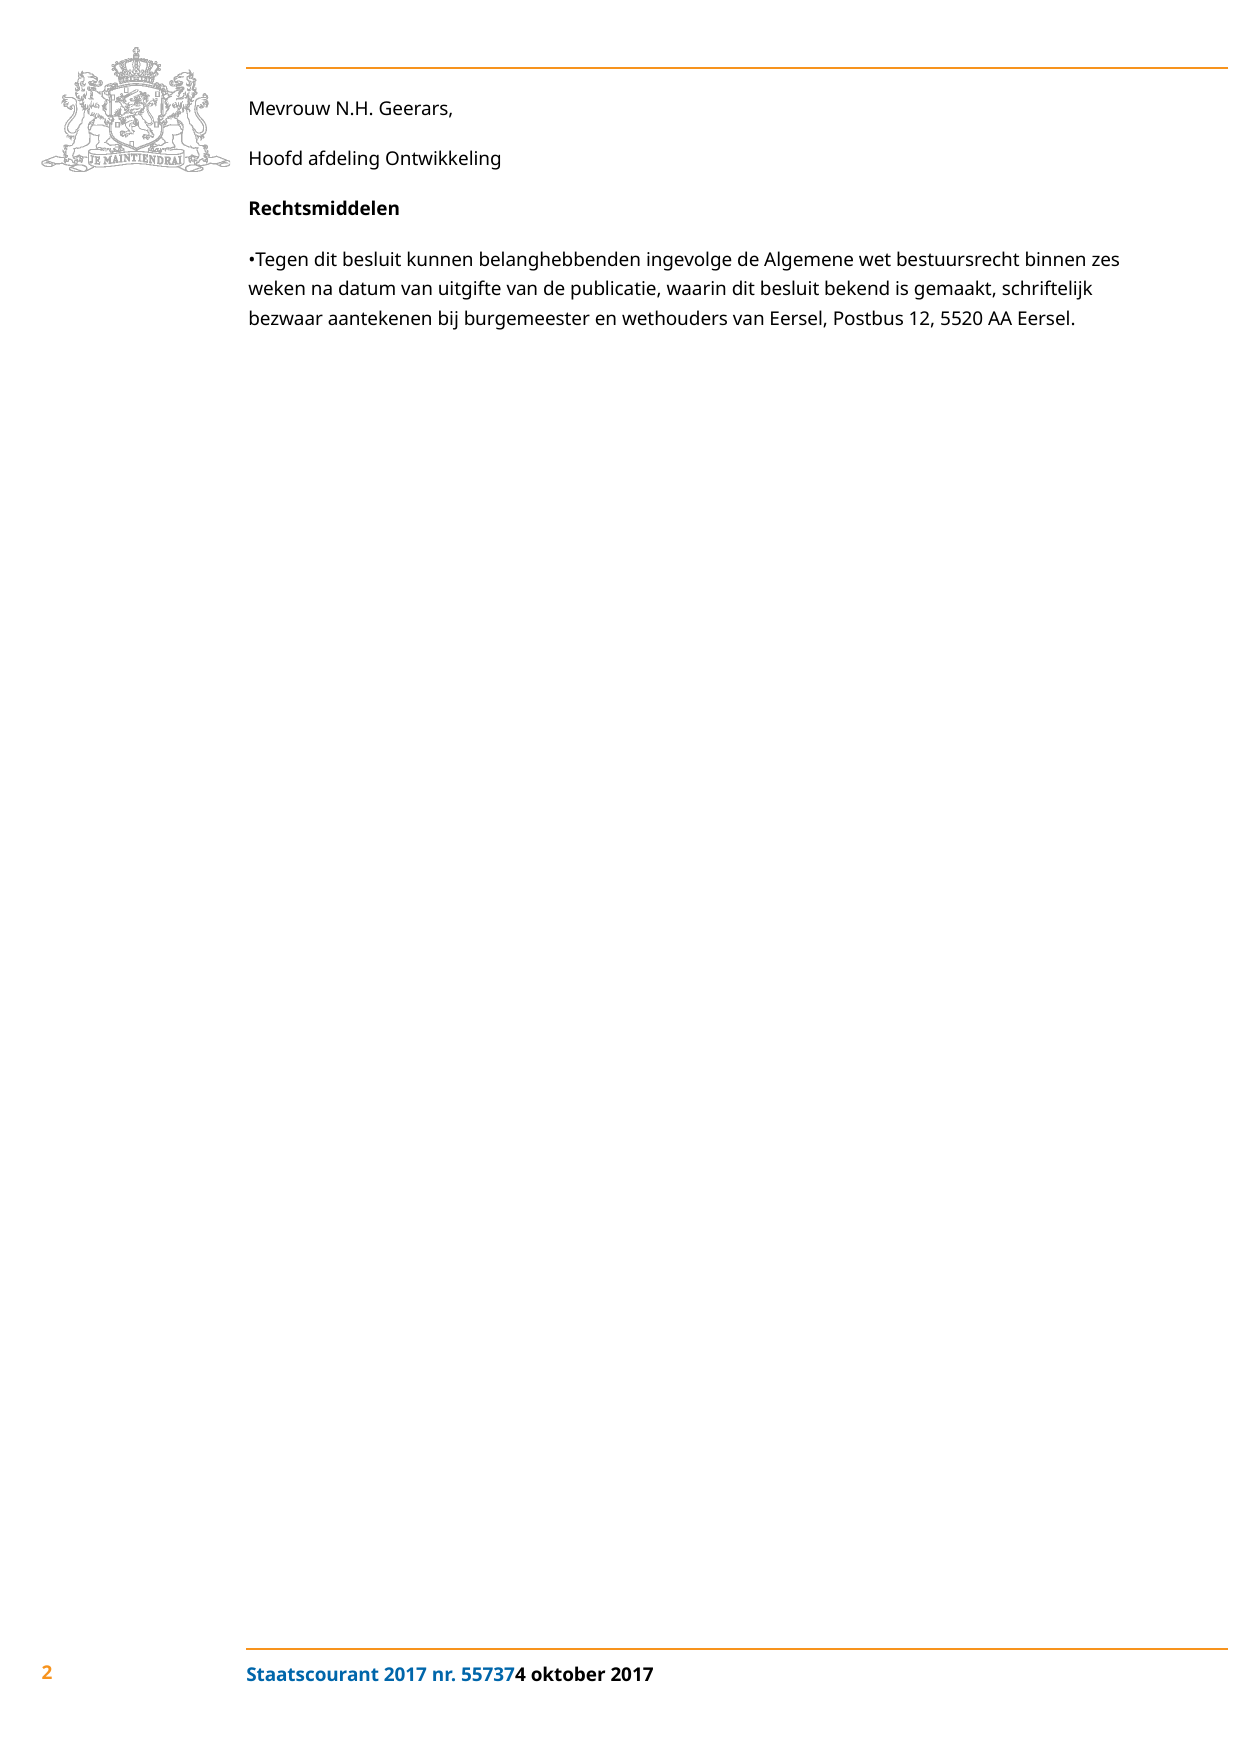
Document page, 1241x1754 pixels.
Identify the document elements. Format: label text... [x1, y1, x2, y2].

text Mevrouw N.H. Geerars, [248, 95, 1152, 121]
text Hoofd afdeling Ontwikkeling [248, 145, 1152, 171]
picture [41, 47, 231, 172]
text •Tegen dit besluit kunnen belanghebbenden ingevolge de Algemene wet bestuursrecht binnen zes weken na datum van uitgifte van de publicatie, waarin dit besluit bekend is gemaakt, schriftelijk bezwaar aantekenen bij burgemeester en wethouders van Eersel, Postbus 12, 5520 AA Eersel. [248, 246, 1152, 331]
text Rechtsmiddelen [248, 196, 1152, 221]
